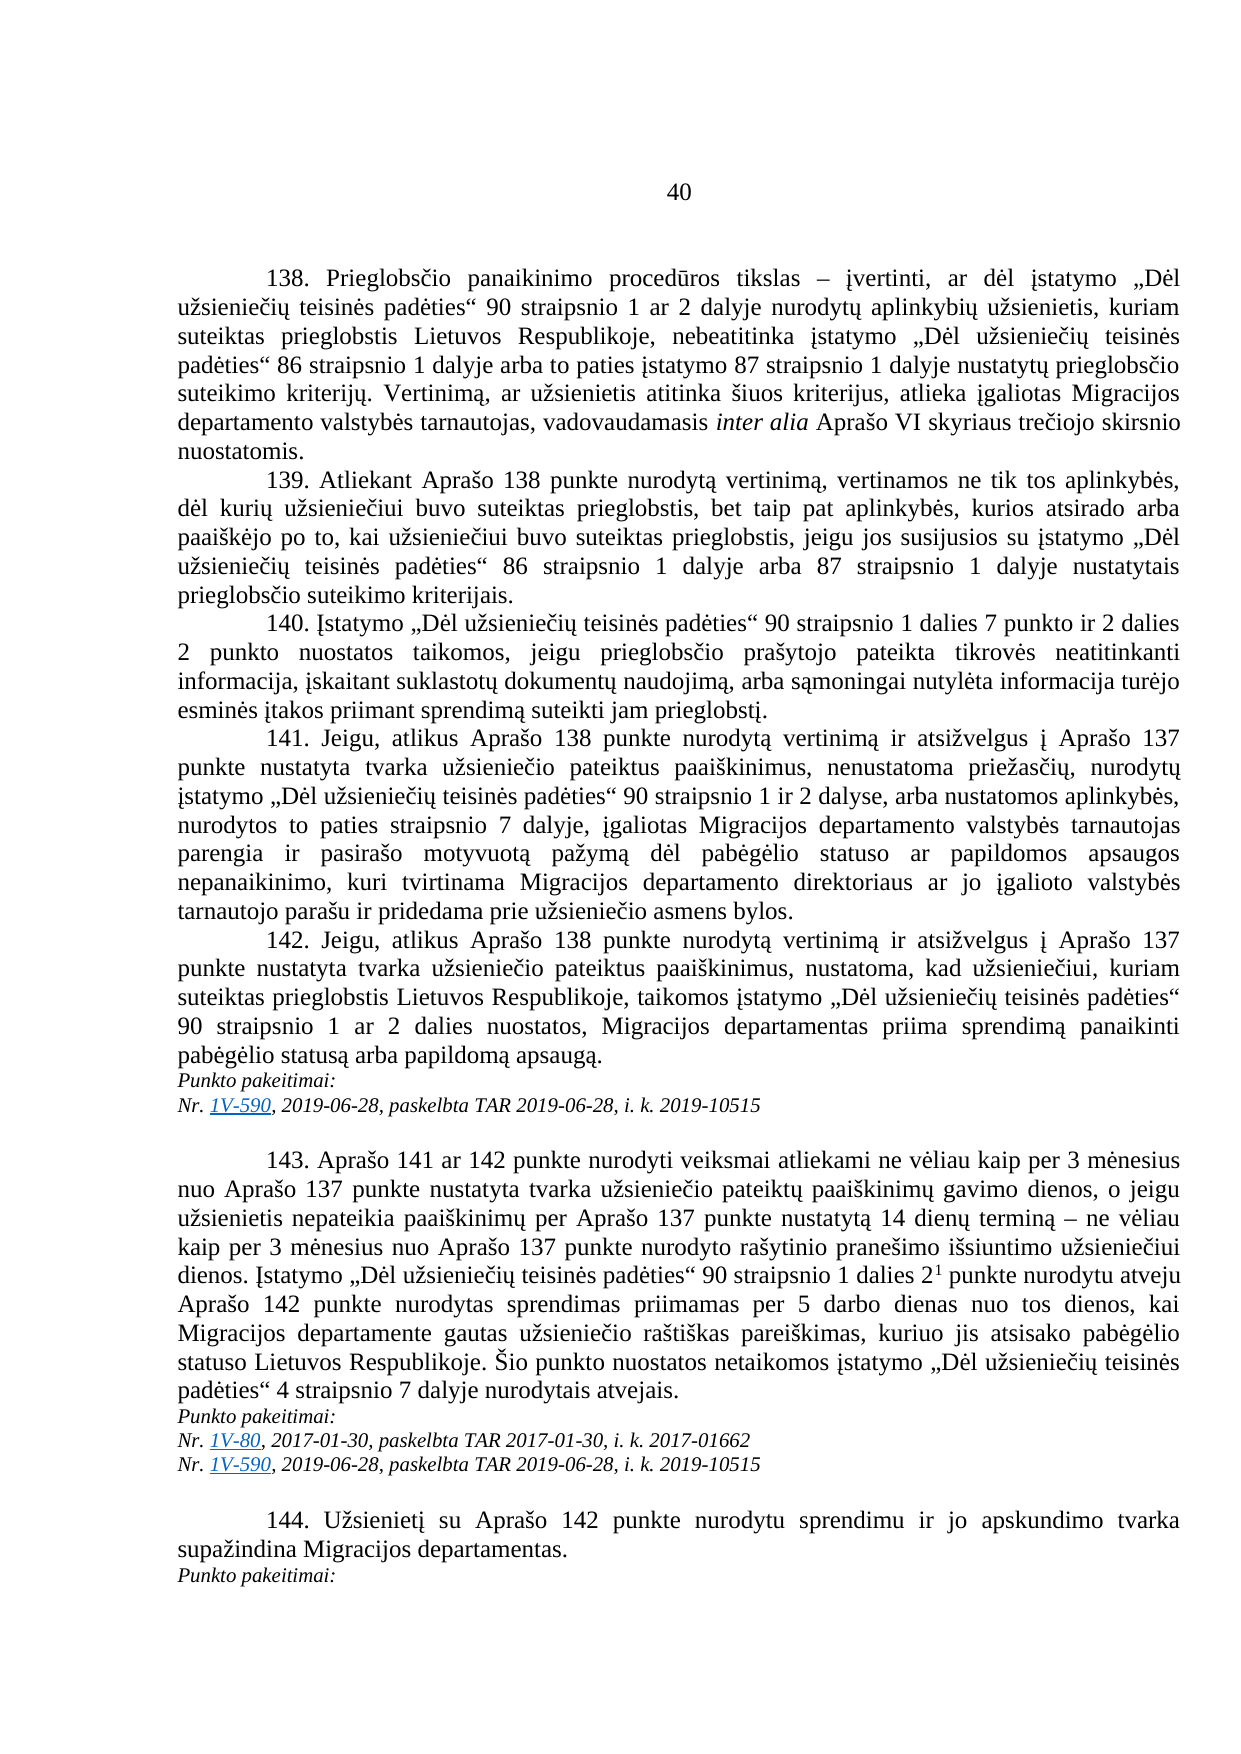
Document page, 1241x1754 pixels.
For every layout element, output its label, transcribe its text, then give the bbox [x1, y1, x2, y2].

text 138. Prieglobsčio panaikinimo procedūros tikslas – įvertinti, ar dėl įstatymo „Dėl užsieniečių teisinės padėties“ 90 straipsnio 1 ar 2 dalyje nurodytų aplinkybių užsienietis, kuriam suteiktas prieglobstis Lietuvos Respublikoje, nebeatitinka įstatymo „Dėl užsieniečių teisinės padėties“ 86 straipsnio 1 dalyje arba to paties įstatymo 87 straipsnio 1 dalyje nustatytų prieglobsčio suteikimo kriterijų. Vertinimą, ar užsienietis atitinka šiuos kriterijus, atlieka įgaliotas Migracijos departamento valstybės tarnautojas, vadovaudamasis inter alia Aprašo VI skyriaus trečiojo skirsnio nuostatomis. [177, 263, 1181, 465]
text Punkto pakeitimai: [177, 1404, 1181, 1428]
text 141. Jeigu, atlikus Aprašo 138 punkte nurodytą vertinimą ir atsižvelgus į Aprašo 137 punkte nustatyta tvarka užsieniečio pateiktus paaiškinimus, nenustatoma priežasčių, nurodytų įstatymo „Dėl užsieniečių teisinės padėties“ 90 straipsnio 1 ir 2 dalyse, arba nustatomos aplinkybės, nurodytos to paties straipsnio 7 dalyje, įgaliotas Migracijos departamento valstybės tarnautojas parengia ir pasirašo motyvuotą pažymą dėl pabėgėlio statuso ar papildomos apsaugos nepanaikinimo, kuri tvirtinama Migracijos departamento direktoriaus ar jo įgalioto valstybės tarnautojo parašu ir pridedama prie užsieniečio asmens bylos. [177, 723, 1181, 925]
text 142. Jeigu, atlikus Aprašo 138 punkte nurodytą vertinimą ir atsižvelgus į Aprašo 137 punkte nustatyta tvarka užsieniečio pateiktus paaiškinimus, nustatoma, kad užsieniečiui, kuriam suteiktas prieglobstis Lietuvos Respublikoje, taikomos įstatymo „Dėl užsieniečių teisinės padėties“ 90 straipsnio 1 ar 2 dalies nuostatos, Migracijos departamentas priima sprendimą panaikinti pabėgėlio statusą arba papildomą apsaugą. [177, 925, 1181, 1068]
text 143. Aprašo 141 ar 142 punkte nurodyti veiksmai atliekami ne vėliau kaip per 3 mėnesius nuo Aprašo 137 punkte nustatyta tvarka užsieniečio pateiktų paaiškinimų gavimo dienos, o jeigu užsienietis nepateikia paaiškinimų per Aprašo 137 punkte nustatytą 14 dienų terminą – ne vėliau kaip per 3 mėnesius nuo Aprašo 137 punkte nurodyto rašytinio pranešimo išsiuntimo užsieniečiui dienos. Įstatymo „Dėl užsieniečių teisinės padėties“ 90 straipsnio 1 dalies 21 punkte nurodytu atveju Aprašo 142 punkte nurodytas sprendimas priimamas per 5 darbo dienas nuo tos dienos, kai Migracijos departamente gautas užsieniečio raštiškas pareiškimas, kuriuo jis atsisako pabėgėlio statuso Lietuvos Respublikoje. Šio punkto nuostatos netaikomos įstatymo „Dėl užsieniečių teisinės padėties“ 4 straipsnio 7 dalyje nurodytais atvejais. [177, 1145, 1181, 1404]
text 140. Įstatymo „Dėl užsieniečių teisinės padėties“ 90 straipsnio 1 dalies 7 punkto ir 2 dalies 2 punkto nuostatos taikomos, jeigu prieglobsčio prašytojo pateikta tikrovės neatitinkanti informacija, įskaitant suklastotų dokumentų naudojimą, arba sąmoningai nutylėta informacija turėjo esminės įtakos priimant sprendimą suteikti jam prieglobstį. [177, 608, 1181, 723]
text Nr. 1V-590, 2019-06-28, paskelbta TAR 2019-06-28, i. k. 2019-10515 [177, 1092, 1181, 1117]
text 139. Atliekant Aprašo 138 punkte nurodytą vertinimą, vertinamos ne tik tos aplinkybės, dėl kurių užsieniečiui buvo suteiktas prieglobstis, bet taip pat aplinkybės, kurios atsirado arba paaiškėjo po to, kai užsieniečiui buvo suteiktas prieglobstis, jeigu jos susijusios su įstatymo „Dėl užsieniečių teisinės padėties“ 86 straipsnio 1 dalyje arba 87 straipsnio 1 dalyje nustatytais prieglobsčio suteikimo kriterijais. [177, 465, 1181, 608]
text Punkto pakeitimai: [177, 1562, 1181, 1587]
text Nr. 1V-80, 2017-01-30, paskelbta TAR 2017-01-30, i. k. 2017-01662 [177, 1428, 1181, 1452]
text Nr. 1V-590, 2019-06-28, paskelbta TAR 2019-06-28, i. k. 2019-10515 [177, 1452, 1181, 1476]
text 144. Užsienietį su Aprašo 142 punkte nurodytu sprendimu ir jo apskundimo tvarka supažindina Migracijos departamentas. [177, 1505, 1181, 1562]
text Punkto pakeitimai: [177, 1068, 1181, 1092]
